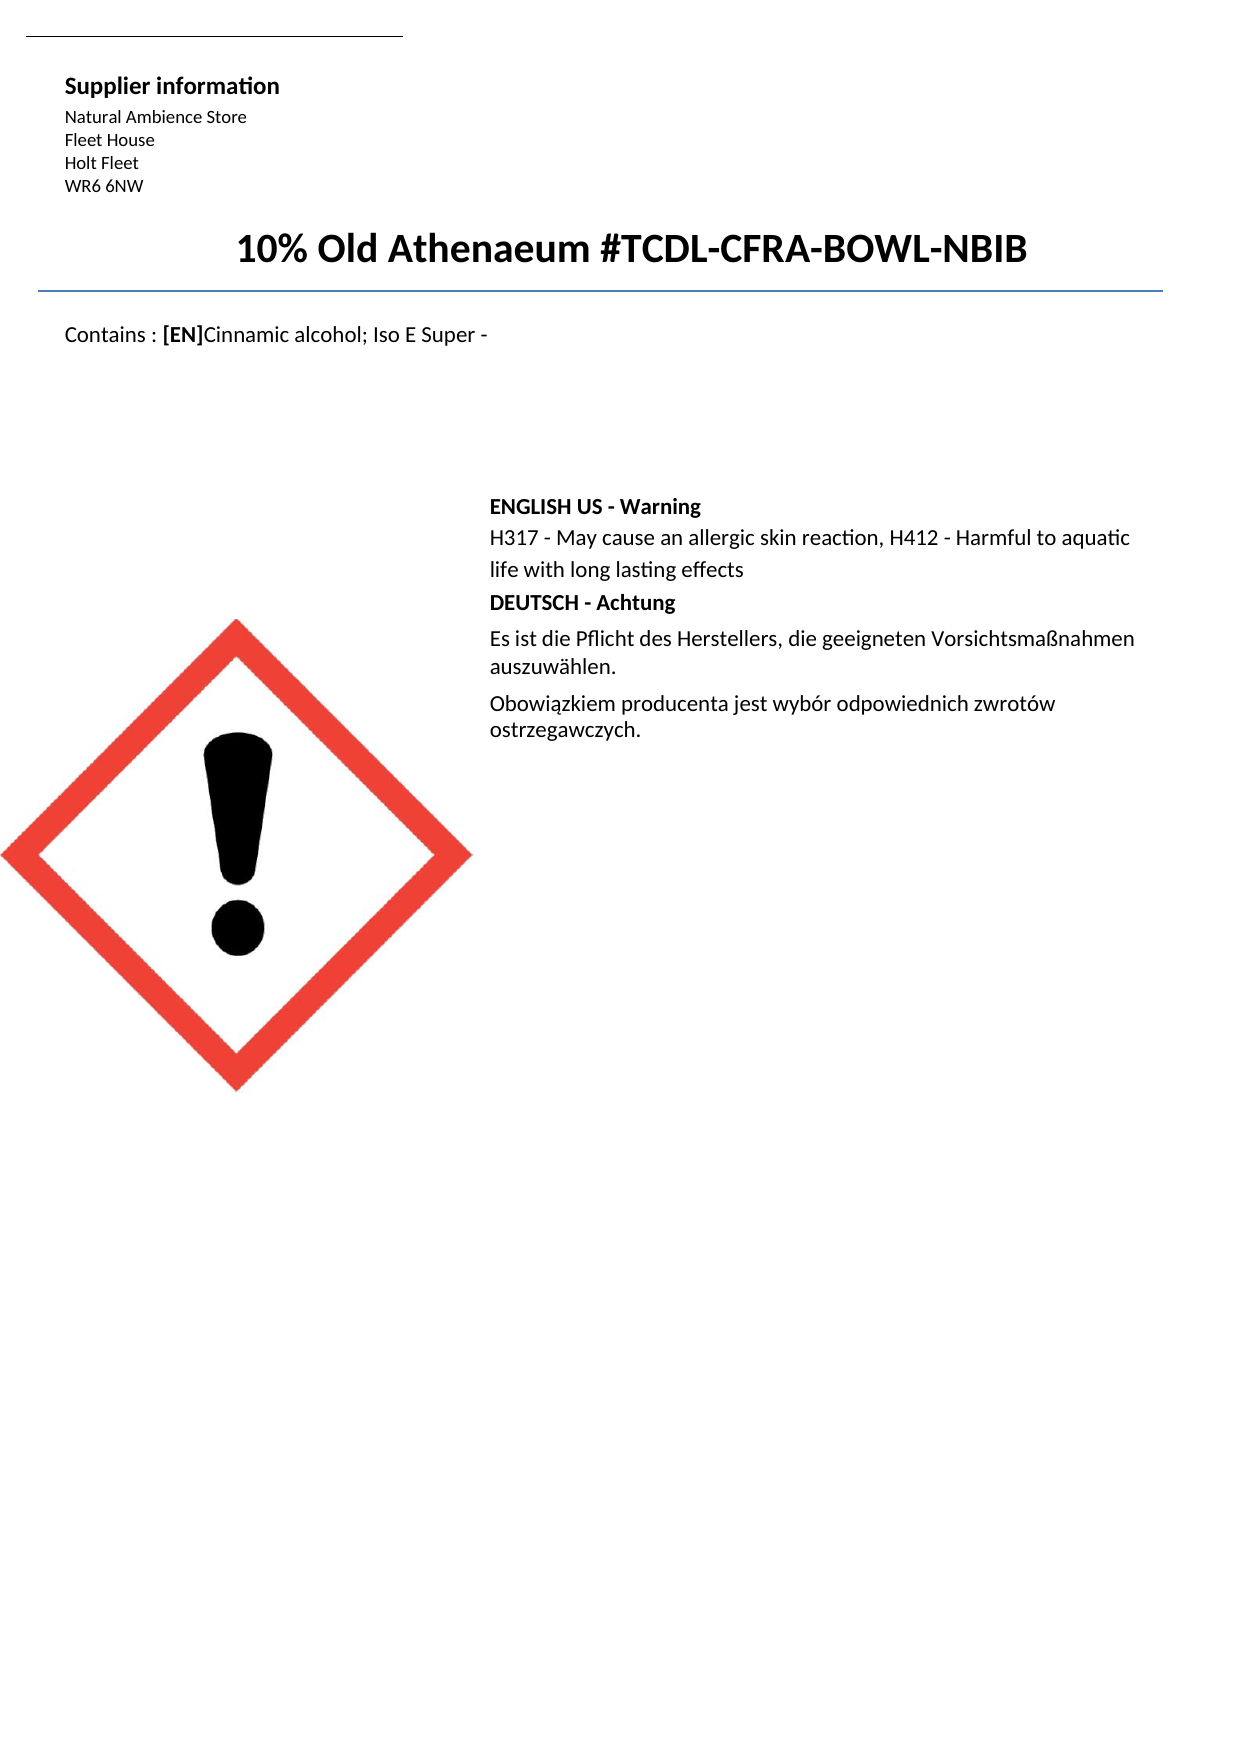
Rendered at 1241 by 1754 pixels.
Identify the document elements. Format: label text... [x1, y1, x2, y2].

text H317 - May cause an allergic skin reaction, H412 - Harmful to aquatic [489, 523, 1172, 551]
text life with long lasting effects [489, 556, 1172, 584]
text Holt Fleet [64, 151, 1172, 174]
text Contains : [EN]Cinnamic alcohol; Iso E Super - [64, 320, 1172, 348]
text Es ist die Pflicht des Herstellers, die geeigneten Vorsichtsmaßnahmen auszuwählen. [489, 625, 1142, 680]
text Fleet House [64, 128, 1172, 151]
text Obowiązkiem producenta jest wybór odpowiednich zwrotów ostrzegawczych. [489, 689, 1063, 743]
text WR6 6NW [64, 174, 1172, 197]
text DEUTSCH - Achtung [489, 588, 1172, 616]
text ENGLISH US - Warning [489, 492, 1172, 520]
text Supplier information [64, 70, 1172, 100]
text 10% Old Athenaeum #TCDL-CFRA-BOWL-NBIB [235, 222, 1172, 272]
picture [0, 619, 474, 1093]
text Natural Ambience Store [64, 105, 1172, 128]
